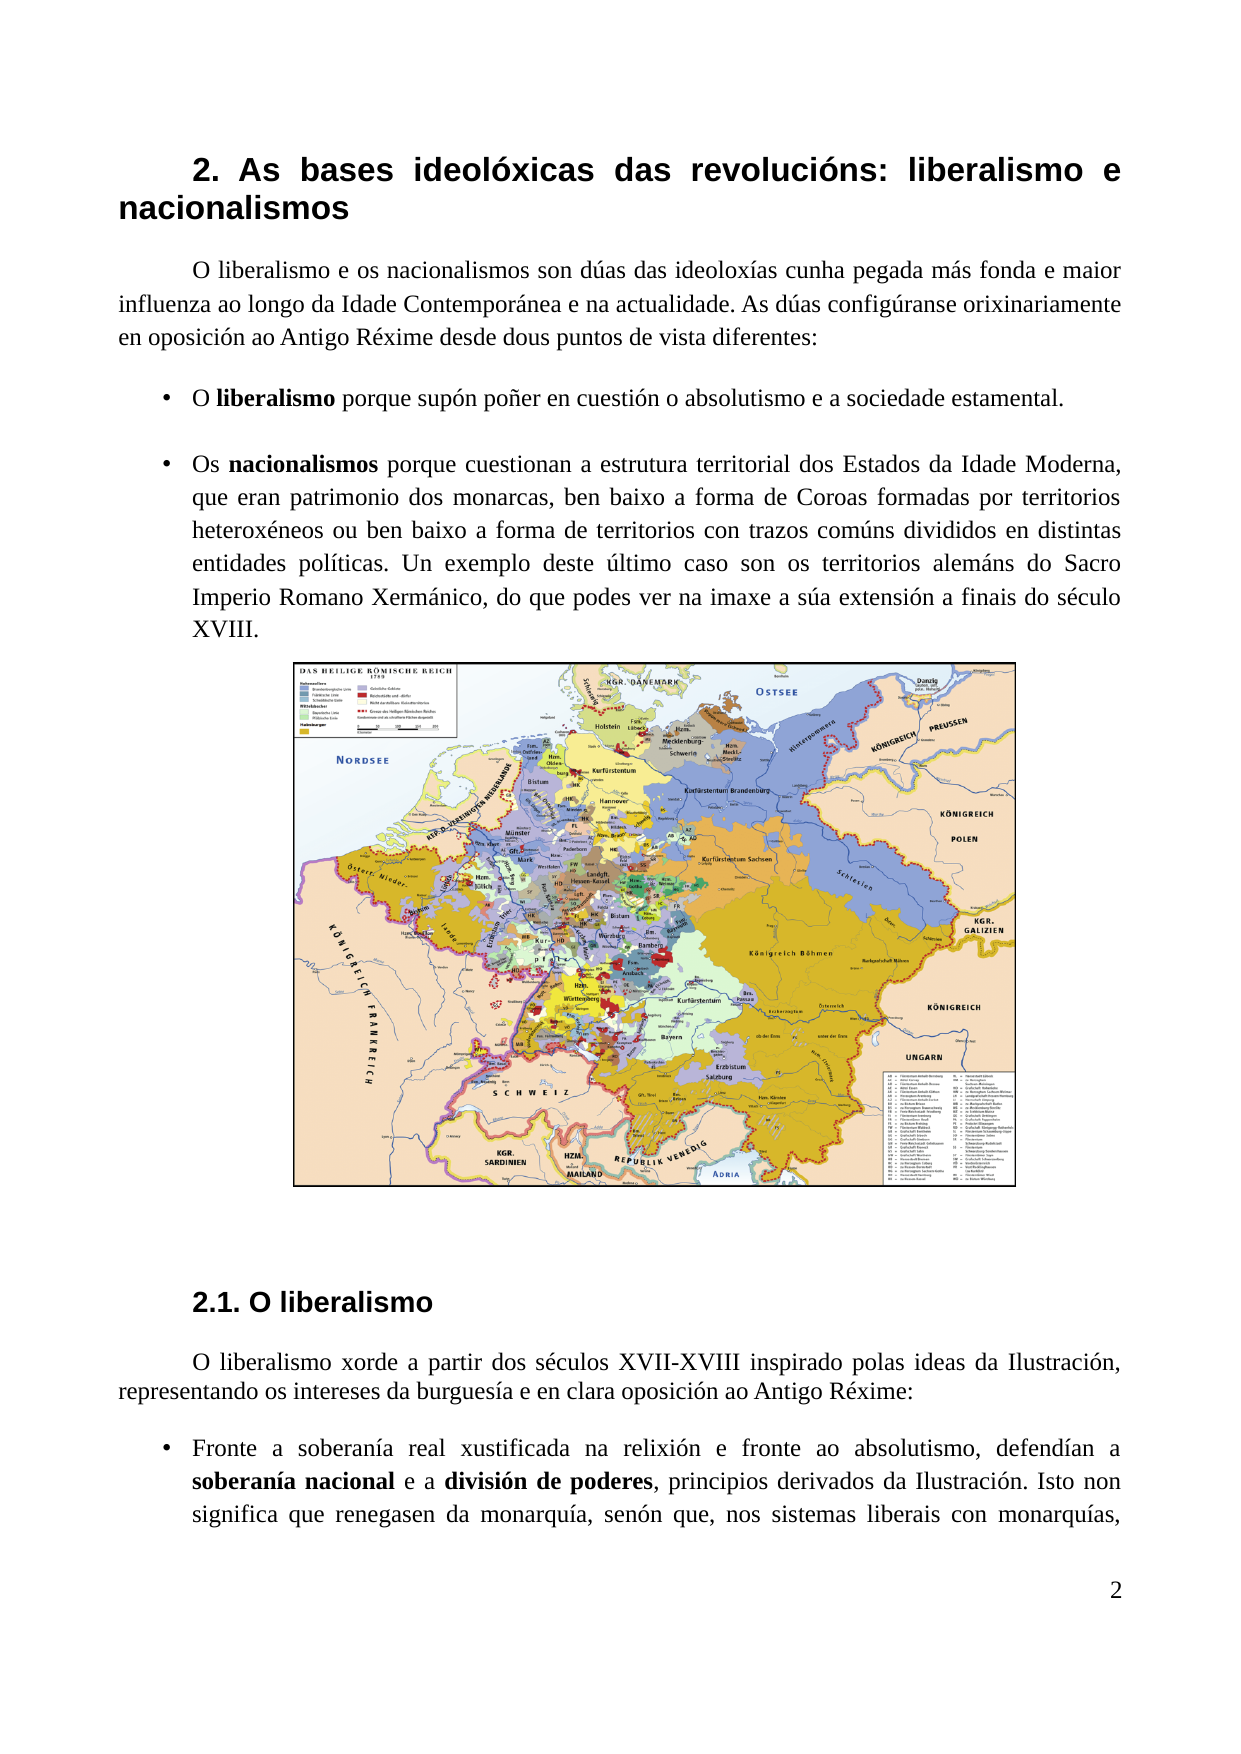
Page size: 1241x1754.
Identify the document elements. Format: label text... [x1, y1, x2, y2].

list O liberalismo porque supón poñer en cuestión o absolutismo e a sociedade estamental. [162, 383, 1122, 412]
picture [294, 663, 1015, 1186]
list Os nacionalismos porque cuestionan a estrutura territorial dos Estados da Idade Moderna, que eran patrimonio dos monarcas, ben baixo a forma de Coroas formadas por territorios heteroxéneos ou ben baixo a forma de territorios con trazos comúns divididos en distintas entidades políticas. Un exemplo deste último caso son os territorios alemáns do Sacro Imperio Romano Xermánico, do que podes ver na imaxe a súa extensión a finais do século XVIII. [162, 449, 1122, 643]
text 2.1. O liberalismo [118, 1285, 1122, 1318]
text O liberalismo e os nacionalismos son dúas das ideoloxías cunha pegada más fonda e maior influenza ao longo da Idade Contemporánea e na actualidade. As dúas configúranse orixinariamente en oposición ao Antigo Réxime desde dous puntos de vista diferentes: [118, 256, 1122, 350]
text O liberalismo xorde a partir dos séculos XVII-XVIII inspirado polas ideas da Ilustración, representando os intereses da burguesía e en clara oposición ao Antigo Réxime: [118, 1347, 1122, 1404]
list Fronte a soberanía real xustificada na relixión e fronte ao absolutismo, defendían a soberanía nacional e a división de poderes, principios derivados da Ilustración. Isto non significa que renegasen da monarquía, senón que, nos sistemas liberais con monarquías, [162, 1433, 1122, 1528]
text 2. As bases ideolóxicas das revolucións: liberalismo e nacionalismos [118, 150, 1122, 227]
